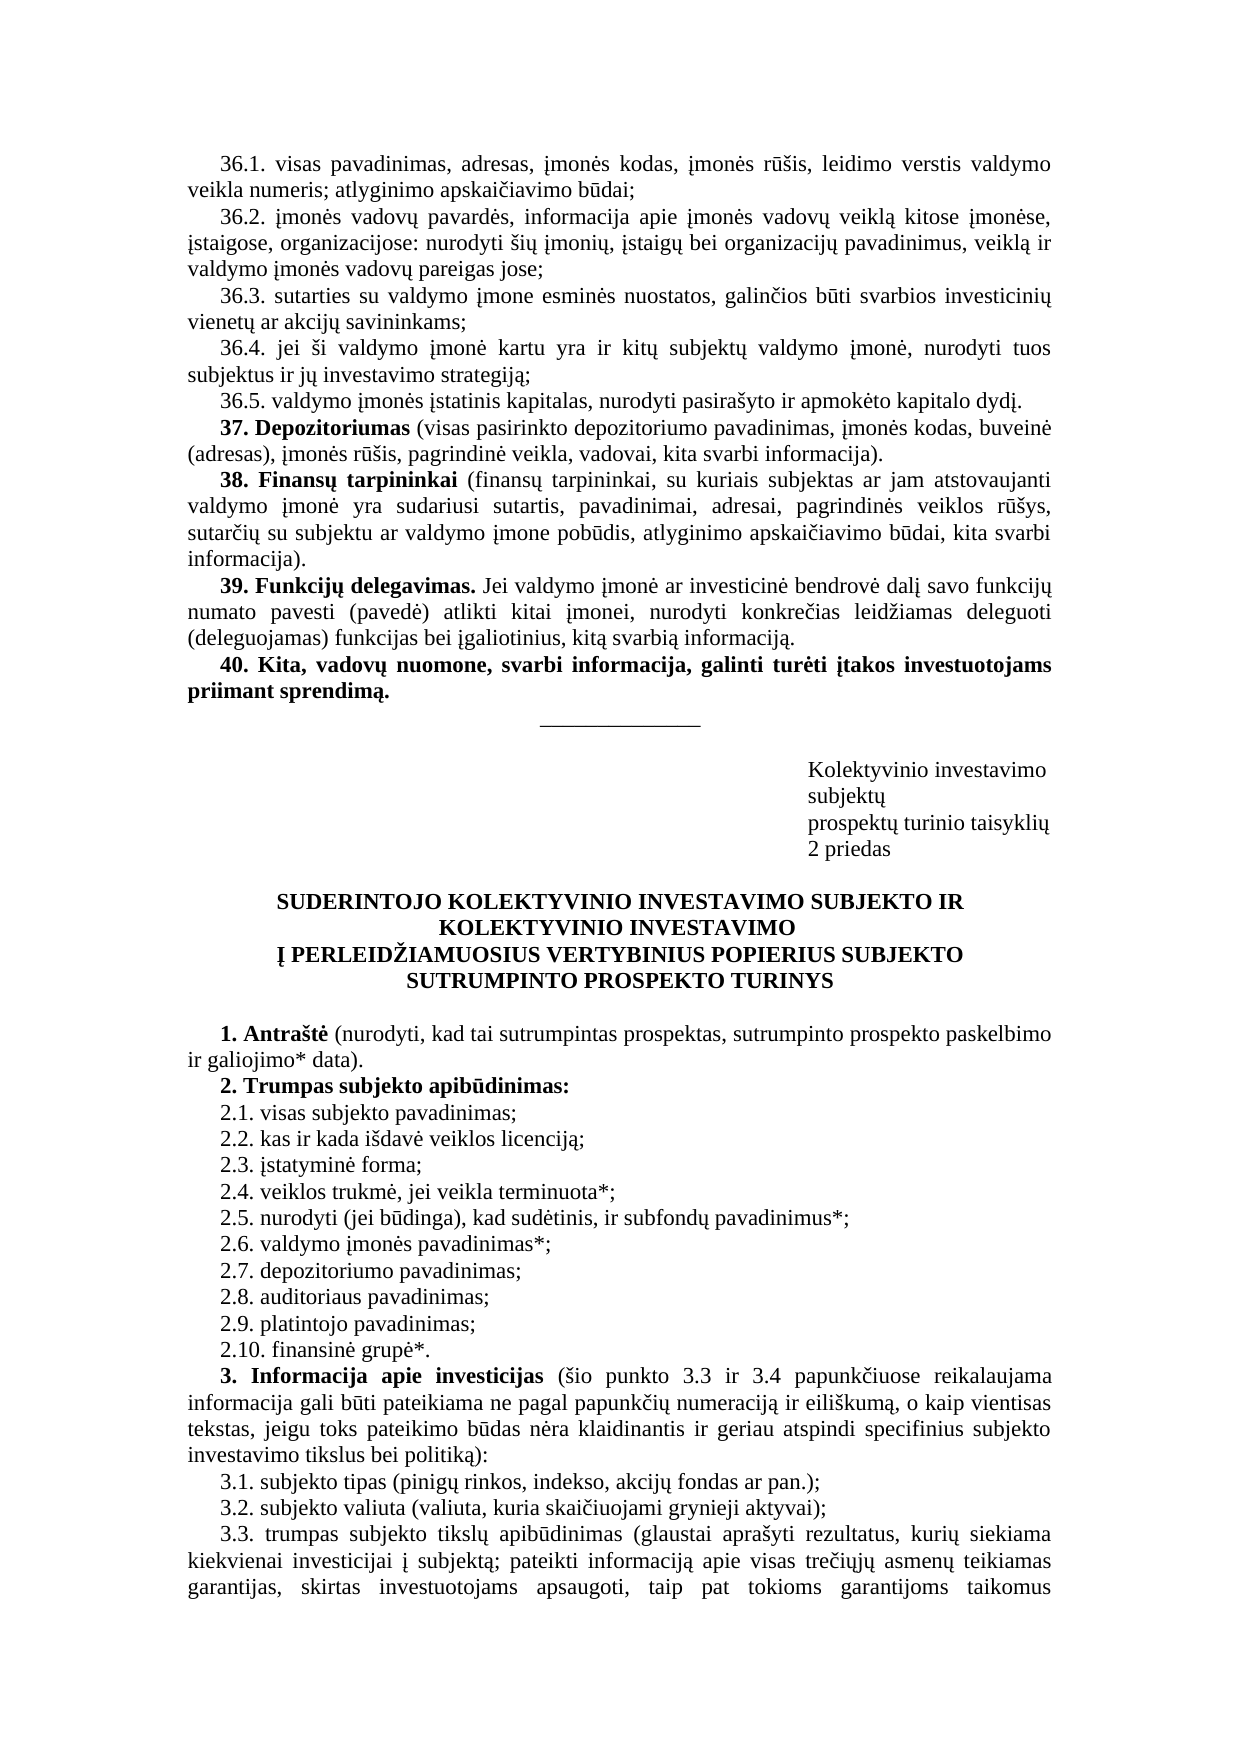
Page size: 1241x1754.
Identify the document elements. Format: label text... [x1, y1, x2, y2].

text 2.7. depozitoriumo pavadinimas; [187, 1257, 1053, 1283]
text 36.3. sutarties su valdymo įmone esminės nuostatos, galinčios būti svarbios investicinių vienetų ar akcijų savininkams; [187, 282, 1053, 334]
text 36.4. jei ši valdymo įmonė kartu yra ir kitų subjektų valdymo įmonė, nurodyti tuos subjektus ir jų investavimo strategiją; [187, 334, 1053, 387]
text Kolektyvinio investavimo subjektų [808, 756, 1053, 809]
text 2.1. visas subjekto pavadinimas; [187, 1099, 1053, 1125]
text 2.3. įstatyminė forma; [187, 1151, 1053, 1178]
text 2. Trumpas subjekto apibūdinimas: [187, 1072, 1053, 1099]
text prospektų turinio taisyklių [808, 809, 1053, 835]
text 2.2. kas ir kada išdavė veiklos licenciją; [187, 1125, 1053, 1151]
text 36.5. valdymo įmonės įstatinis kapitalas, nurodyti pasirašyto ir apmokėto kapitalo dydį. [187, 387, 1053, 413]
text 3.1. subjekto tipas (pinigų rinkos, indekso, akcijų fondas ar pan.); [187, 1468, 1053, 1494]
text ______________ [187, 703, 1053, 730]
text 2.6. valdymo įmonės pavadinimas*; [187, 1231, 1053, 1257]
text 3.2. subjekto valiuta (valiuta, kuria skaičiuojami grynieji aktyvai); [187, 1494, 1053, 1520]
text į perleidžiamuosius vertybinius popierius subjekto [187, 941, 1053, 967]
text 3. Informacija apie investicijas (šio punkto 3.3 ir 3.4 papunkčiuose reikalaujama informacija gali būti pateikiama ne pagal papunkčių numeraciją ir eiliškumą, o kaip vientisas tekstas, jeigu toks pateikimo būdas nėra klaidinantis ir geriau atspindi specifinius subjekto investavimo tikslus bei politiką): [187, 1362, 1053, 1468]
text suderintojo kolektyvinio investavimo subjekto ir kolektyvinio investavimo [187, 888, 1053, 941]
text SUTRUMPINTO PROSPEKTO TURINYS [187, 967, 1053, 993]
text 1. Antraštė (nurodyti, kad tai sutrumpintas prospektas, sutrumpinto prospekto paskelbimo ir galiojimo* data). [187, 1020, 1053, 1072]
text 40. Kita, vadovų nuomone, svarbi informacija, galinti turėti įtakos investuotojams priimant sprendimą. [187, 651, 1053, 703]
text 37. Depozitoriumas (visas pasirinkto depozitoriumo pavadinimas, įmonės kodas, buveinė (adresas), įmonės rūšis, pagrindinė veikla, vadovai, kita svarbi informacija). [187, 413, 1053, 466]
text 2.4. veiklos trukmė, jei veikla terminuota*; [187, 1178, 1053, 1204]
text 39. Funkcijų delegavimas. Jei valdymo įmonė ar investicinė bendrovė dalį savo funkcijų numato pavesti (pavedė) atlikti kitai įmonei, nurodyti konkrečias leidžiamas deleguoti (deleguojamas) funkcijas bei įgaliotinius, kitą svarbią informaciją. [187, 572, 1053, 651]
text 3.3. trumpas subjekto tikslų apibūdinimas (glaustai aprašyti rezultatus, kurių siekiama kiekvienai investicijai į subjektą; pateikti informaciją apie visas trečiųjų asmenų teikiamas garantijas, skirtas investuotojams apsaugoti, taip pat tokioms garantijoms taikomus [187, 1520, 1053, 1599]
text 2.5. nurodyti (jei būdinga), kad sudėtinis, ir subfondų pavadinimus*; [187, 1204, 1053, 1231]
text 36.2. įmonės vadovų pavardės, informacija apie įmonės vadovų veiklą kitose įmonėse, įstaigose, organizacijose: nurodyti šių įmonių, įstaigų bei organizacijų pavadinimus, veiklą ir valdymo įmonės vadovų pareigas jose; [187, 203, 1053, 282]
text 36.1. visas pavadinimas, adresas, įmonės kodas, įmonės rūšis, leidimo verstis valdymo veikla numeris; atlyginimo apskaičiavimo būdai; [187, 150, 1053, 203]
text 2.9. platintojo pavadinimas; [187, 1309, 1053, 1336]
text 38. Finansų tarpininkai (finansų tarpininkai, su kuriais subjektas ar jam atstovaujanti valdymo įmonė yra sudariusi sutartis, pavadinimai, adresai, pagrindinės veiklos rūšys, sutarčių su subjektu ar valdymo įmone pobūdis, atlyginimo apskaičiavimo būdai, kita svarbi informacija). [187, 466, 1053, 572]
text 2.8. auditoriaus pavadinimas; [187, 1283, 1053, 1309]
text 2.10. finansinė grupė*. [187, 1336, 1053, 1362]
text 2 priedas [808, 835, 1053, 862]
